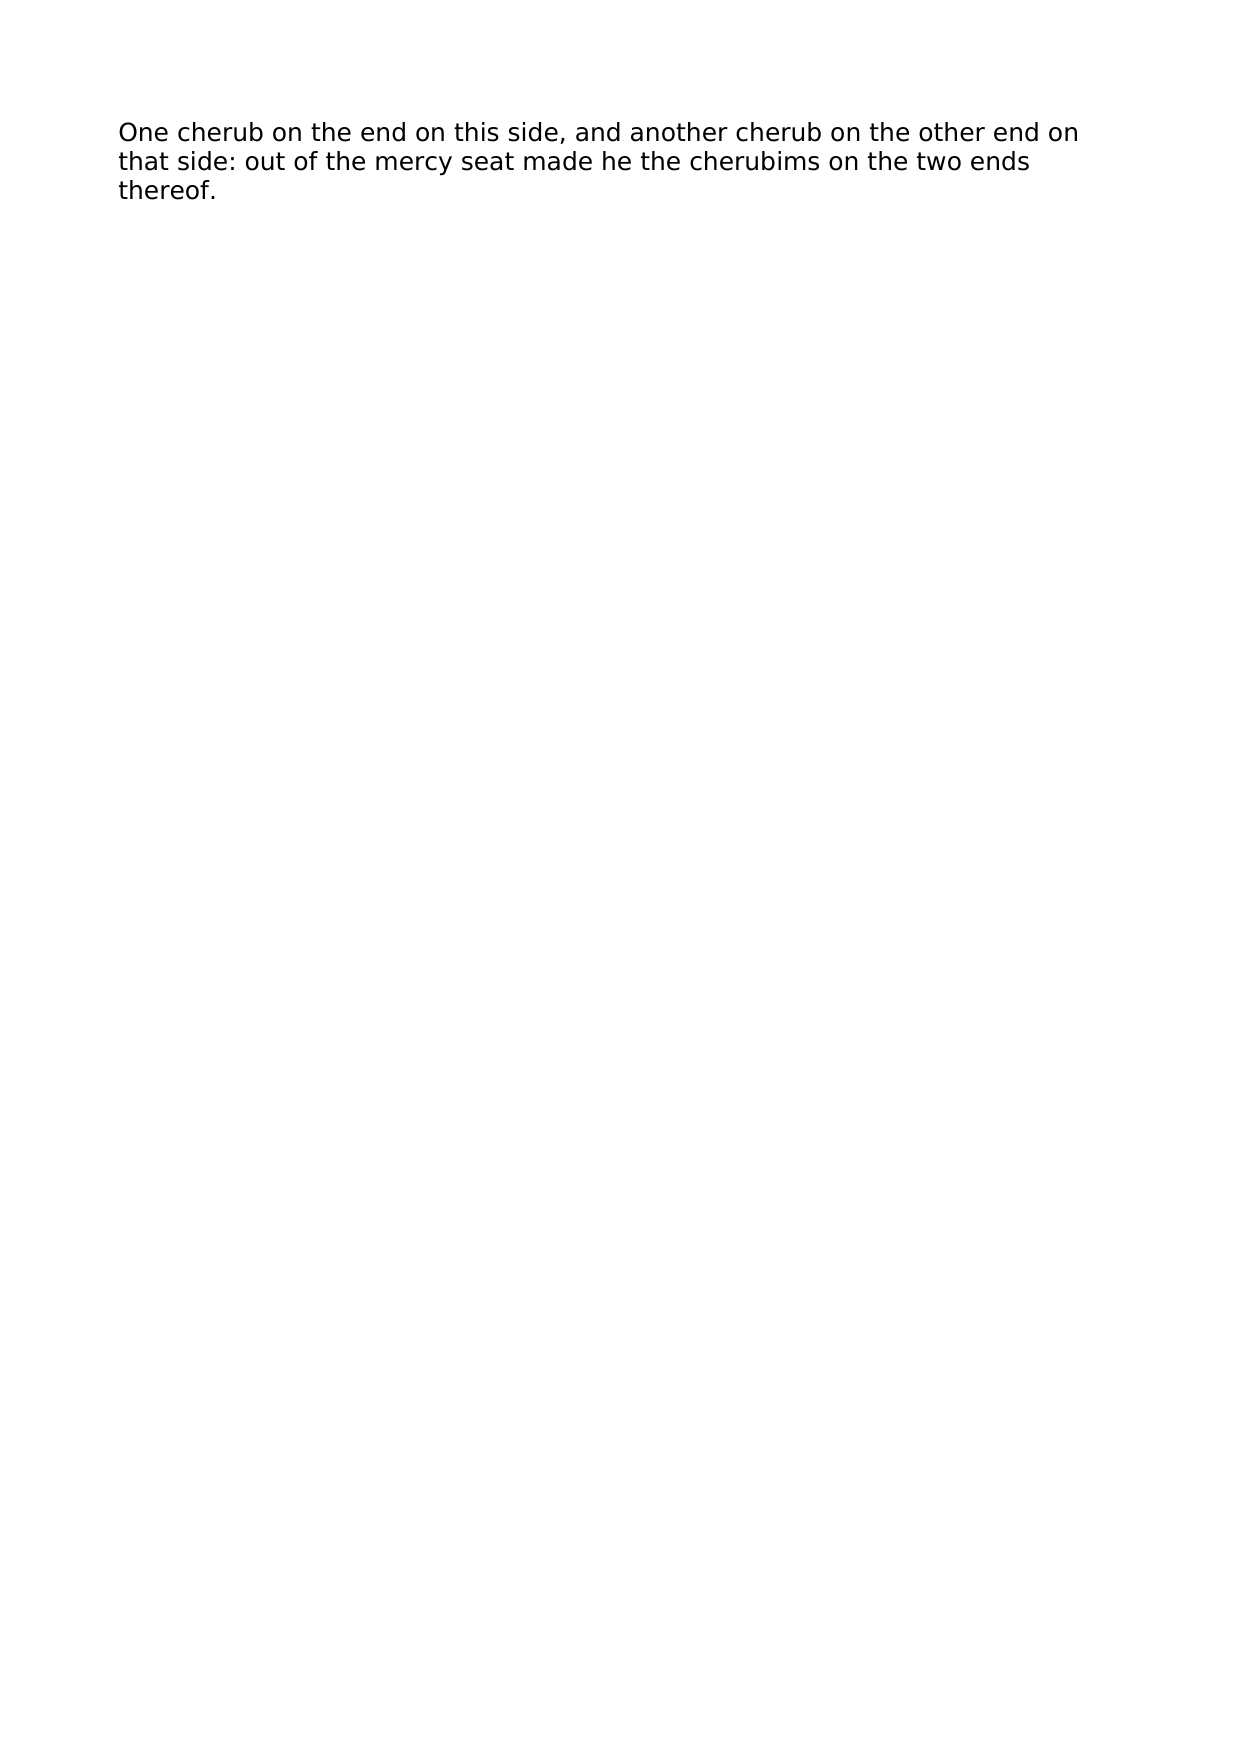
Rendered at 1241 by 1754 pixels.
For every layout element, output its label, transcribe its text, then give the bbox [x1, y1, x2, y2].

text One cherub on the end on this side, and another cherub on the other end on that side: out of the mercy seat made he the cherubims on the two ends thereof. [118, 118, 1122, 206]
